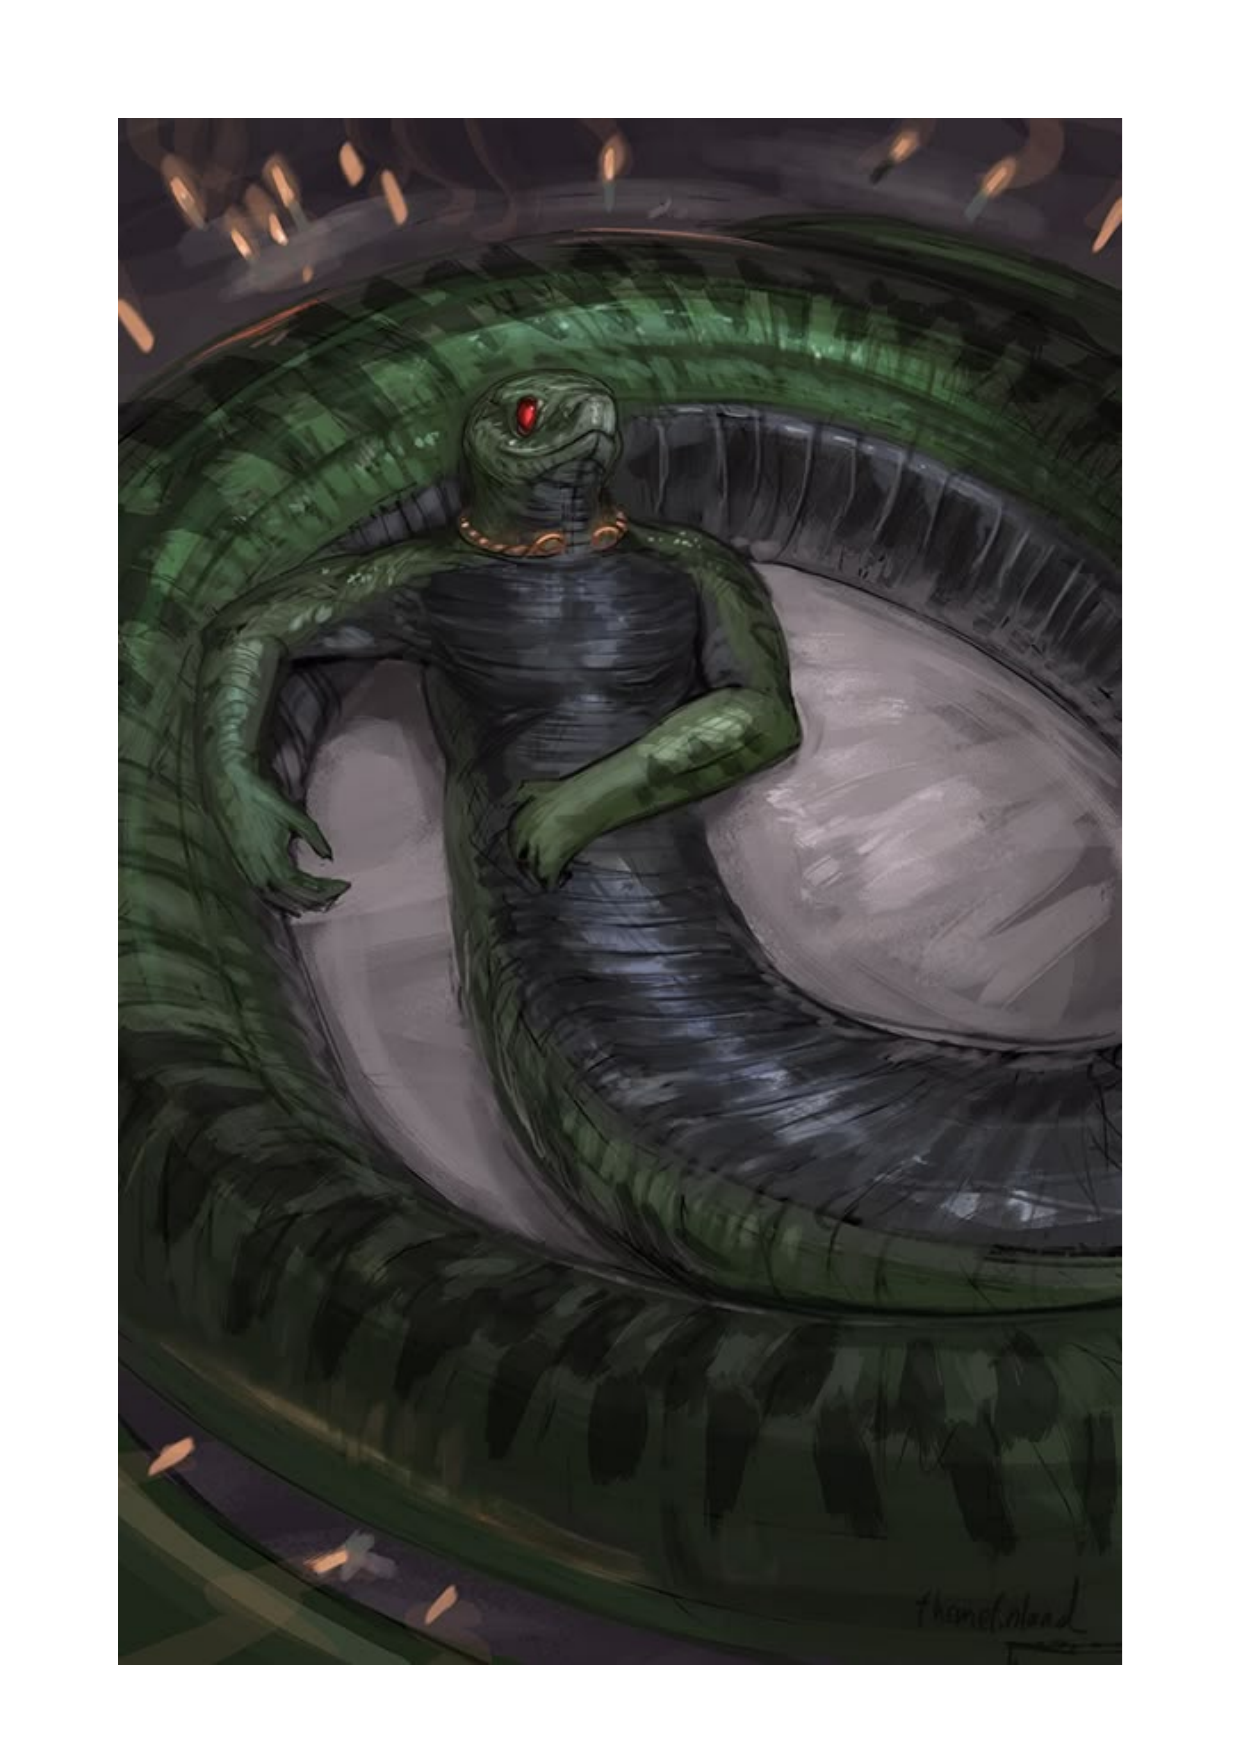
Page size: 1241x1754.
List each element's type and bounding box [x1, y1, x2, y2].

picture [118, 118, 1123, 1665]
